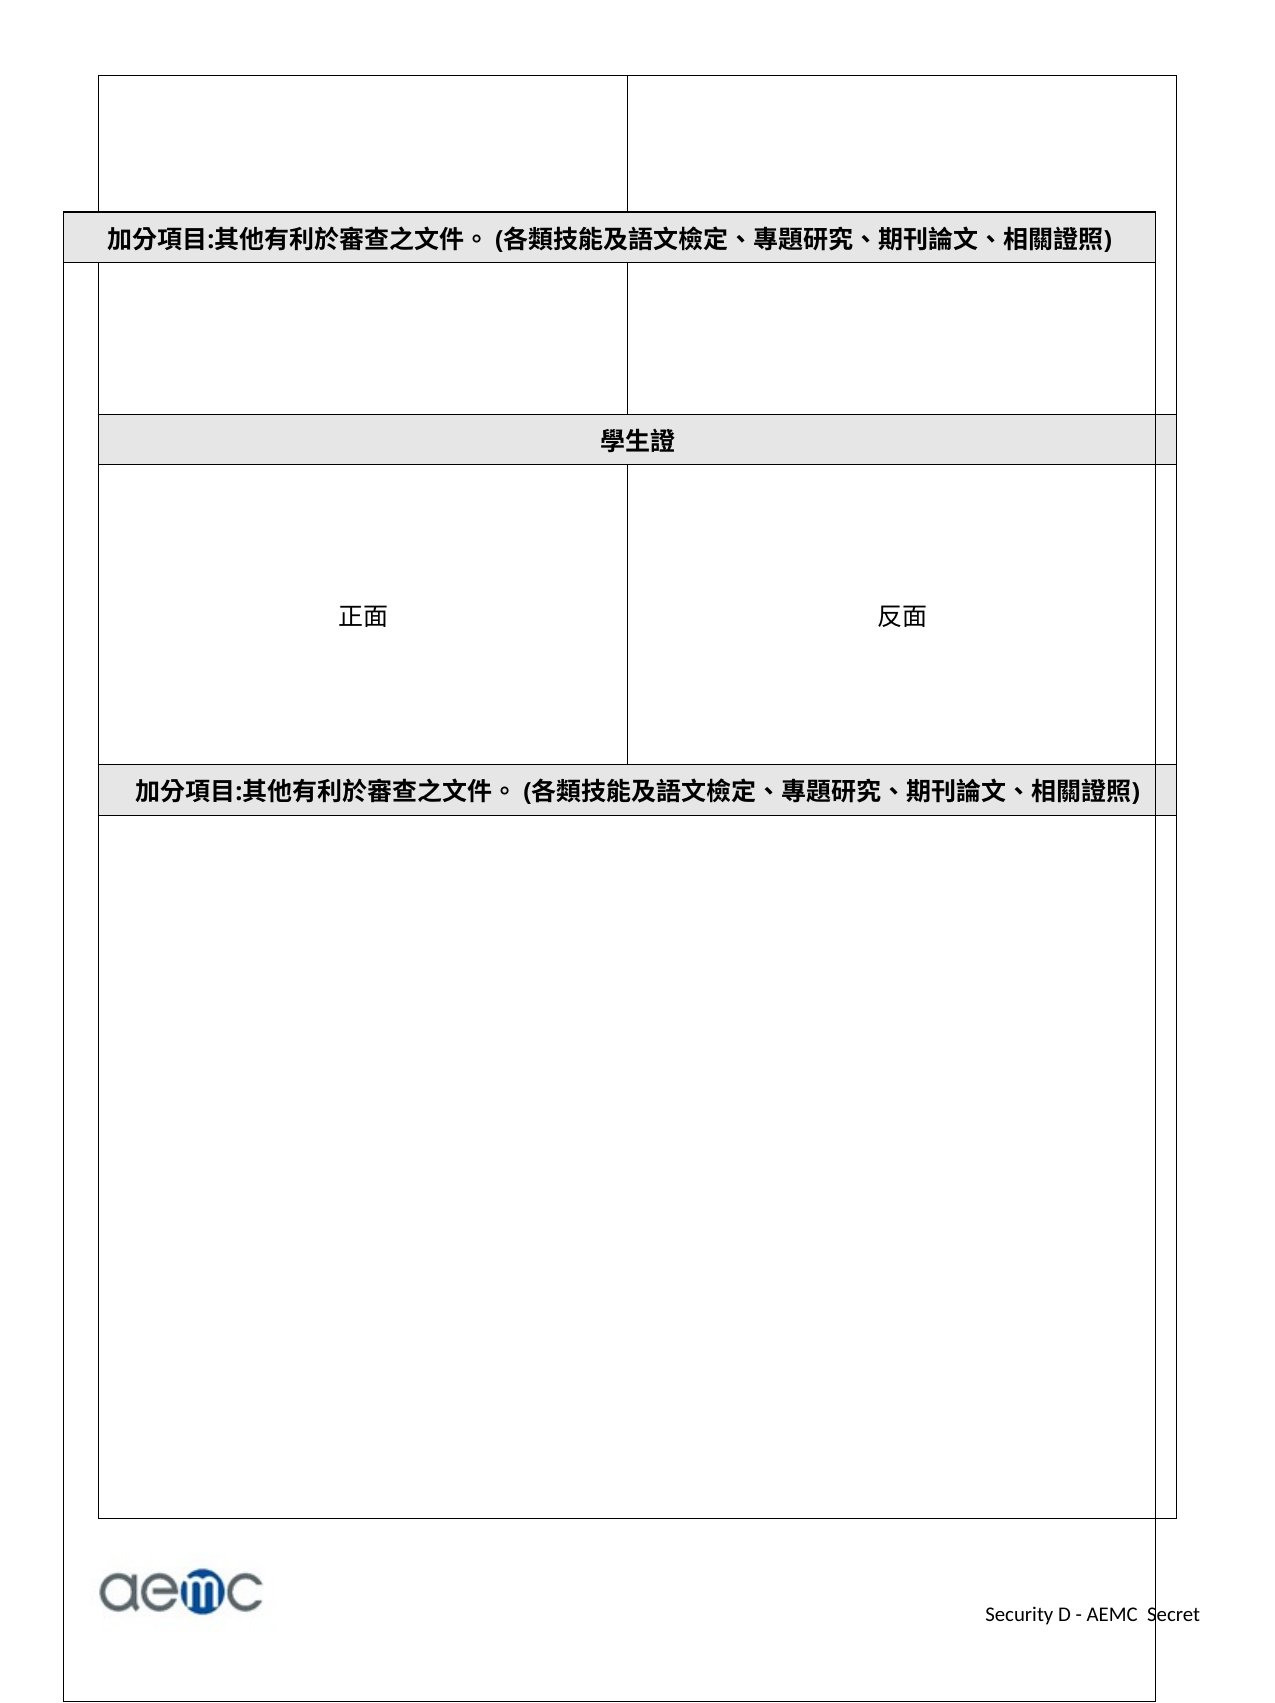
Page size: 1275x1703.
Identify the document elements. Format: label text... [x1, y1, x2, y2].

table_cell [1156, 816, 1176, 1518]
table_cell 學生證 [1156, 415, 1176, 464]
table_cell 反面 [628, 76, 1176, 414]
text [1156, 1549, 1200, 1590]
table_cell [64, 263, 1155, 1701]
table_cell 反面 [1156, 465, 1176, 764]
table_cell 加分項目:其他有利於審查之文件。 (各類技能及語文檢定、專題研究、期刊論文、相關證照) [1156, 765, 1176, 815]
table_header 加分項目:其他有利於審查之文件。 (各類技能及語文檢定、專題研究、期刊論文、相關證照) [64, 213, 1155, 262]
table_cell 正面 [99, 76, 627, 211]
